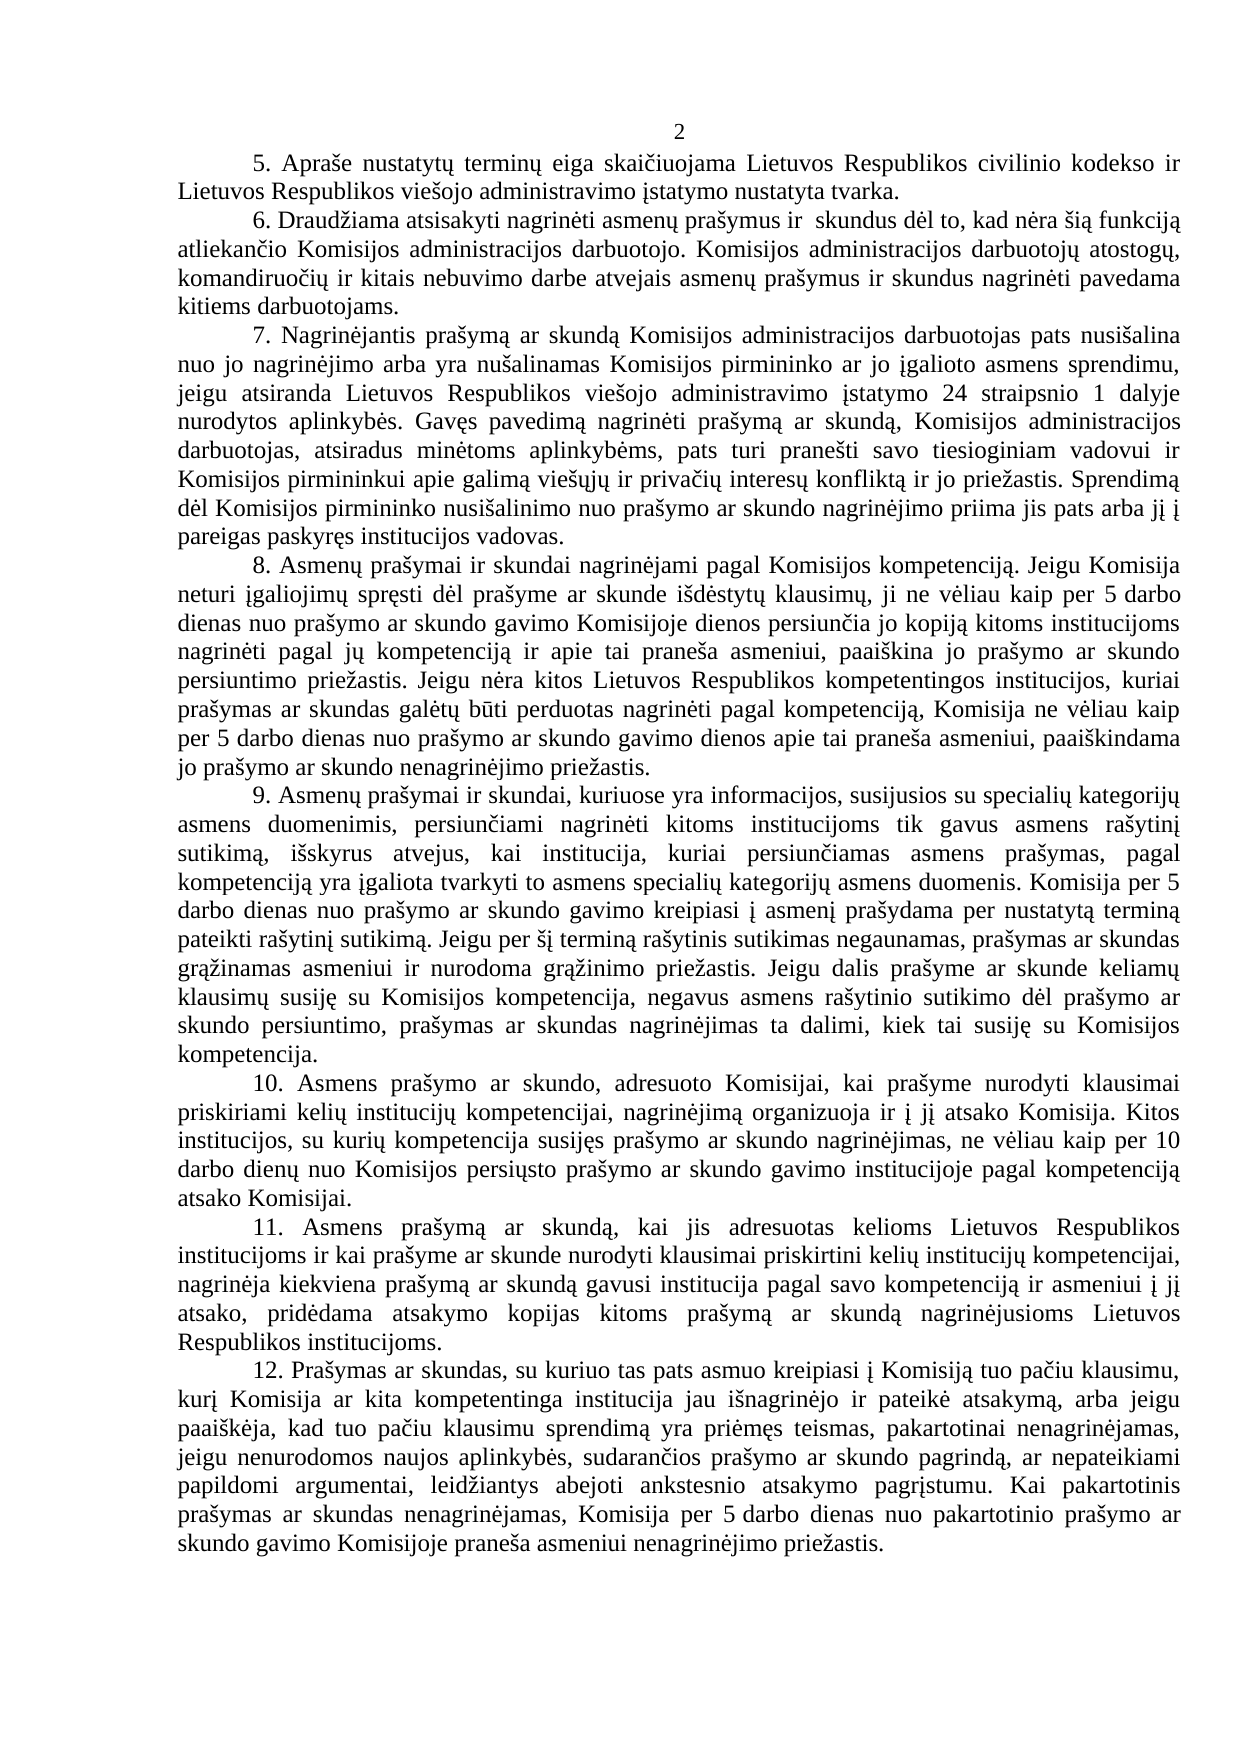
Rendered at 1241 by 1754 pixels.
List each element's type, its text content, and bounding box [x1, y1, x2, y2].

text 11. Asmens prašymą ar skundą, kai jis adresuotas kelioms Lietuvos Respublikos institucijoms ir kai prašyme ar skunde nurodyti klausimai priskirtini kelių institucijų kompetencijai, nagrinėja kiekviena prašymą ar skundą gavusi institucija pagal savo kompetenciją ir asmeniui į jį atsako, pridėdama atsakymo kopijas kitoms prašymą ar skundą nagrinėjusioms Lietuvos Respublikos institucijoms. [177, 1212, 1181, 1355]
text 10. Asmens prašymo ar skundo, adresuoto Komisijai, kai prašyme nurodyti klausimai priskiriami kelių institucijų kompetencijai, nagrinėjimą organizuoja ir į jį atsako Komisija. Kitos institucijos, su kurių kompetencija susijęs prašymo ar skundo nagrinėjimas, ne vėliau kaip per 10 darbo dienų nuo Komisijos persiųsto prašymo ar skundo gavimo institucijoje pagal kompetenciją atsako Komisijai. [177, 1068, 1181, 1212]
text 12. Prašymas ar skundas, su kuriuo tas pats asmuo kreipiasi į Komisiją tuo pačiu klausimu, kurį Komisija ar kita kompetentinga institucija jau išnagrinėjo ir pateikė atsakymą, arba jeigu paaiškėja, kad tuo pačiu klausimu sprendimą yra priėmęs teismas, pakartotinai nenagrinėjamas, jeigu nenurodomos naujos aplinkybės, sudarančios prašymo ar skundo pagrindą, ar nepateikiami papildomi argumentai, leidžiantys abejoti ankstesnio atsakymo pagrįstumu. Kai pakartotinis prašymas ar skundas nenagrinėjamas, Komisija per 5 darbo dienas nuo pakartotinio prašymo ar skundo gavimo Komisijoje praneša asmeniui nenagrinėjimo priežastis. [177, 1355, 1181, 1557]
text 5. Apraše nustatytų terminų eiga skaičiuojama Lietuvos Respublikos civilinio kodekso ir Lietuvos Respublikos viešojo administravimo įstatymo nustatyta tvarka. [177, 148, 1181, 205]
text 7. Nagrinėjantis prašymą ar skundą Komisijos administracijos darbuotojas pats nusišalina nuo jo nagrinėjimo arba yra nušalinamas Komisijos pirmininko ar jo įgalioto asmens sprendimu, jeigu atsiranda Lietuvos Respublikos viešojo administravimo įstatymo 24 straipsnio 1 dalyje nurodytos aplinkybės. Gavęs pavedimą nagrinėti prašymą ar skundą, Komisijos administracijos darbuotojas, atsiradus minėtoms aplinkybėms, pats turi pranešti savo tiesioginiam vadovui ir Komisijos pirmininkui apie galimą viešųjų ir privačių interesų konfliktą ir jo priežastis. Sprendimą dėl Komisijos pirmininko nusišalinimo nuo prašymo ar skundo nagrinėjimo priima jis pats arba jį į pareigas paskyręs institucijos vadovas. [177, 320, 1181, 550]
text 6. Draudžiama atsisakyti nagrinėti asmenų prašymus ir skundus dėl to, kad nėra šią funkciją atliekančio Komisijos administracijos darbuotojo. Komisijos administracijos darbuotojų atostogų, komandiruočių ir kitais nebuvimo darbe atvejais asmenų prašymus ir skundus nagrinėti pavedama kitiems darbuotojams. [177, 205, 1181, 320]
text 8. Asmenų prašymai ir skundai nagrinėjami pagal Komisijos kompetenciją. Jeigu Komisija neturi įgaliojimų spręsti dėl prašyme ar skunde išdėstytų klausimų, ji ne vėliau kaip per 5 darbo dienas nuo prašymo ar skundo gavimo Komisijoje dienos persiunčia jo kopiją kitoms institucijoms nagrinėti pagal jų kompetenciją ir apie tai praneša asmeniui, paaiškina jo prašymo ar skundo persiuntimo priežastis. Jeigu nėra kitos Lietuvos Respublikos kompetentingos institucijos, kuriai prašymas ar skundas galėtų būti perduotas nagrinėti pagal kompetenciją, Komisija ne vėliau kaip per 5 darbo dienas nuo prašymo ar skundo gavimo dienos apie tai praneša asmeniui, paaiškindama jo prašymo ar skundo nenagrinėjimo priežastis. [177, 550, 1181, 780]
text 9. Asmenų prašymai ir skundai, kuriuose yra informacijos, susijusios su specialių kategorijų asmens duomenimis, persiunčiami nagrinėti kitoms institucijoms tik gavus asmens rašytinį sutikimą, išskyrus atvejus, kai institucija, kuriai persiunčiamas asmens prašymas, pagal kompetenciją yra įgaliota tvarkyti to asmens specialių kategorijų asmens duomenis. Komisija per 5 darbo dienas nuo prašymo ar skundo gavimo kreipiasi į asmenį prašydama per nustatytą terminą pateikti rašytinį sutikimą. Jeigu per šį terminą rašytinis sutikimas negaunamas, prašymas ar skundas grąžinamas asmeniui ir nurodoma grąžinimo priežastis. Jeigu dalis prašyme ar skunde keliamų klausimų susiję su Komisijos kompetencija, negavus asmens rašytinio sutikimo dėl prašymo ar skundo persiuntimo, prašymas ar skundas nagrinėjimas ta dalimi, kiek tai susiję su Komisijos kompetencija. [177, 780, 1181, 1068]
